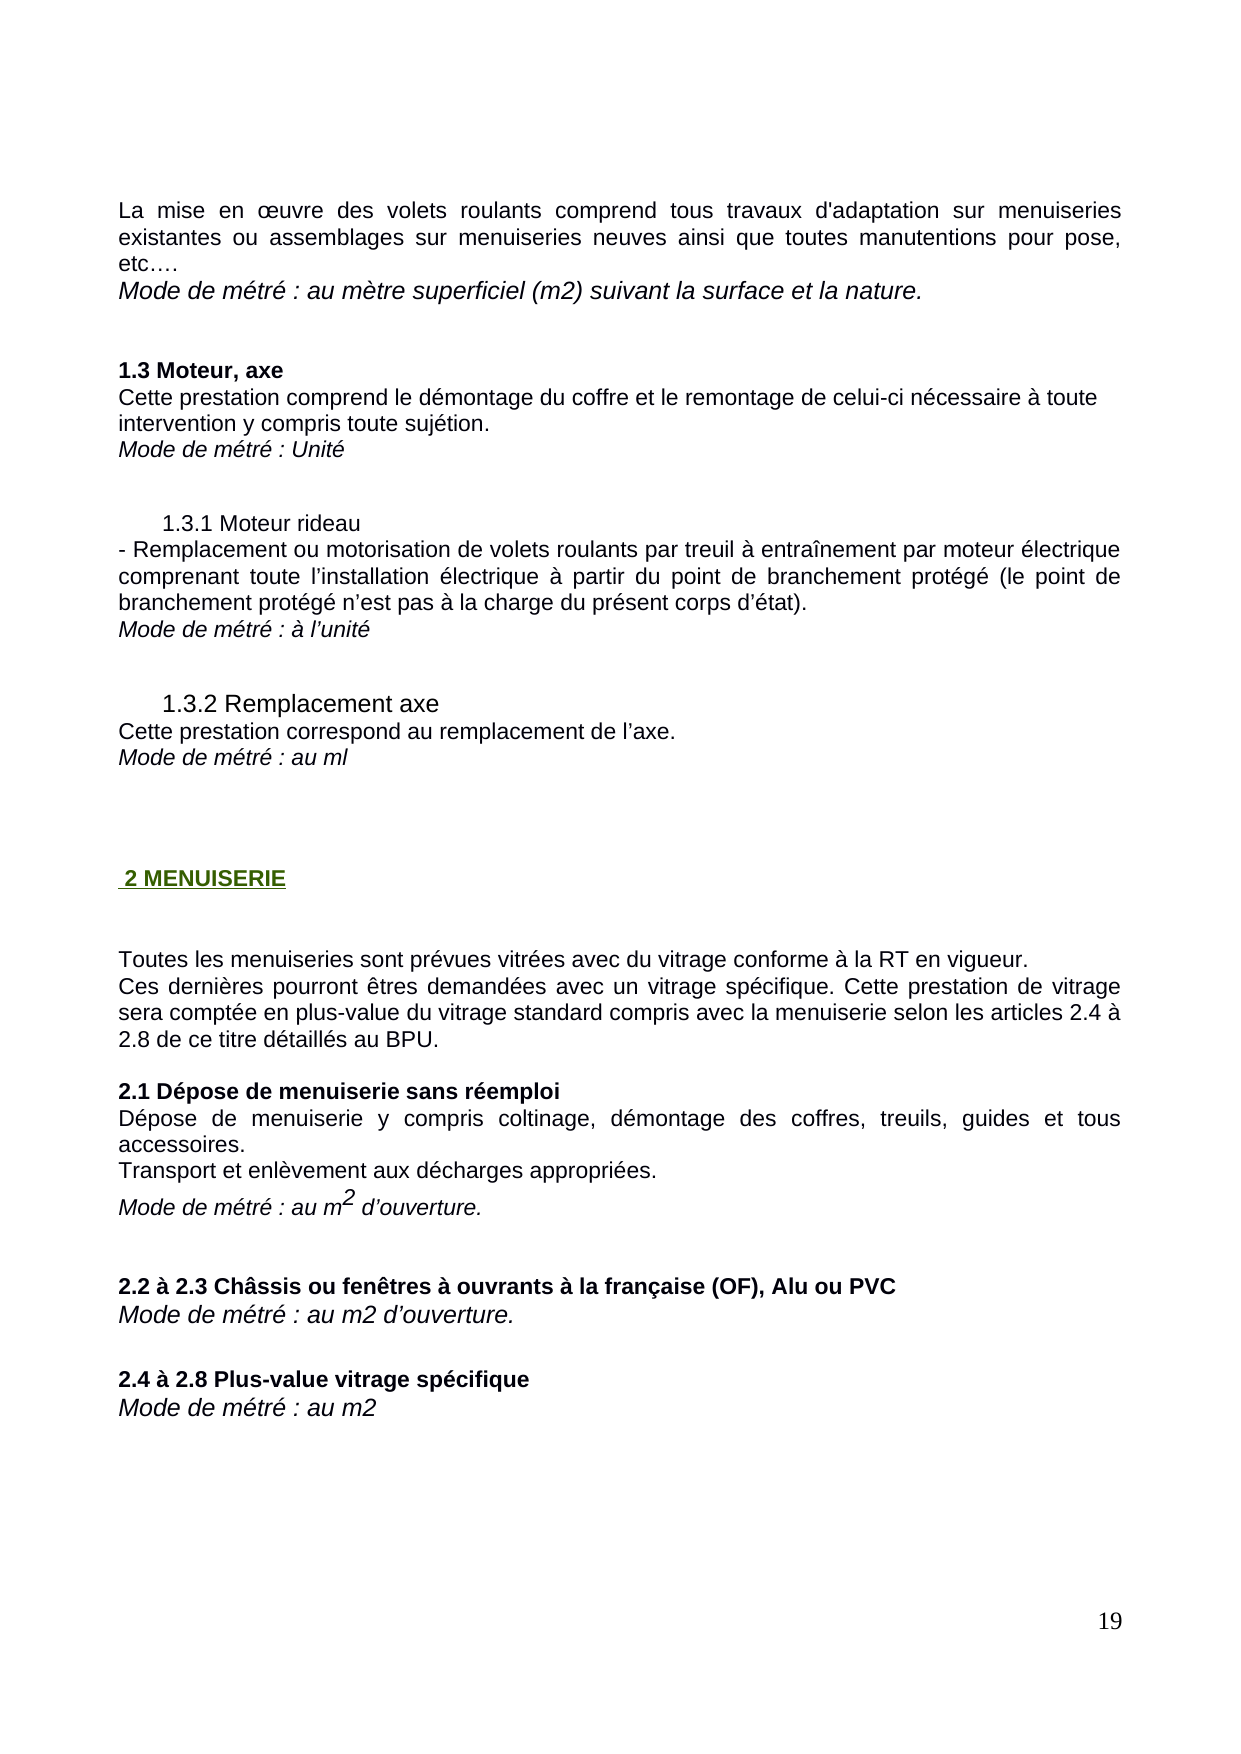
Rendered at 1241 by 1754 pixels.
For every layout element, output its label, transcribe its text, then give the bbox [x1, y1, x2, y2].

text Mode de métré : au m2 d’ouverture. [118, 1299, 1122, 1340]
text Mode de métré : au ml [118, 744, 1122, 781]
text Ces dernières pourront êtres demandées avec un vitrage spécifique. Cette prestation de vitrage sera comptée en plus-value du vitrage standard compris avec la menuiserie selon les articles 2.4 à 2.8 de ce titre détaillés au BPU. [118, 973, 1122, 1052]
text 2.1 Dépose de menuiserie sans réemploi [118, 1078, 1122, 1104]
text 1.3 Moteur, axe [118, 357, 1122, 384]
text Mode de métré : au m2 [118, 1393, 1122, 1433]
text La mise en œuvre des volets roulants comprend tous travaux d'adaptation sur menuiseries existantes ou assemblages sur menuiseries neuves ainsi que toutes manutentions pour pose, etc…. [118, 197, 1122, 276]
text Mode de métré : à l’unité [118, 616, 1122, 652]
text Toutes les menuiseries sont prévues vitrées avec du vitrage conforme à la RT en vigueur. [118, 946, 1122, 973]
text Cette prestation correspond au remplacement de l’axe. [118, 718, 1122, 744]
text Mode de métré : au mètre superficiel (m2) suivant la surface et la nature. [118, 276, 1122, 317]
text Mode de métré : Unité [118, 436, 1122, 473]
text 1.3.1 Moteur rideau [118, 510, 1122, 536]
subtitle 2 MENUISERIE [118, 865, 1122, 891]
text - Remplacement ou motorisation de volets roulants par treuil à entraînement par moteur électrique comprenant toute l’installation électrique à partir du point de branchement protégé (le point de branchement protégé n’est pas à la charge du présent corps d’état). [118, 536, 1122, 616]
text Cette prestation comprend le démontage du coffre et le remontage de celui-ci nécessaire à toute intervention y compris toute sujétion. [118, 384, 1122, 436]
text Transport et enlèvement aux décharges appropriées. [118, 1157, 1122, 1184]
text Dépose de menuiserie y compris coltinage, démontage des coffres, treuils, guides et tous accessoires. [118, 1104, 1122, 1157]
text 1.3.2 Remplacement axe [118, 689, 1122, 718]
text 2.4 à 2.8 Plus-value vitrage spécifique [118, 1366, 1122, 1393]
text Mode de métré : au m2 d’ouverture. [118, 1184, 1122, 1221]
text 2.2 à 2.3 Châssis ou fenêtres à ouvrants à la française (OF), Alu ou PVC [118, 1273, 1122, 1299]
